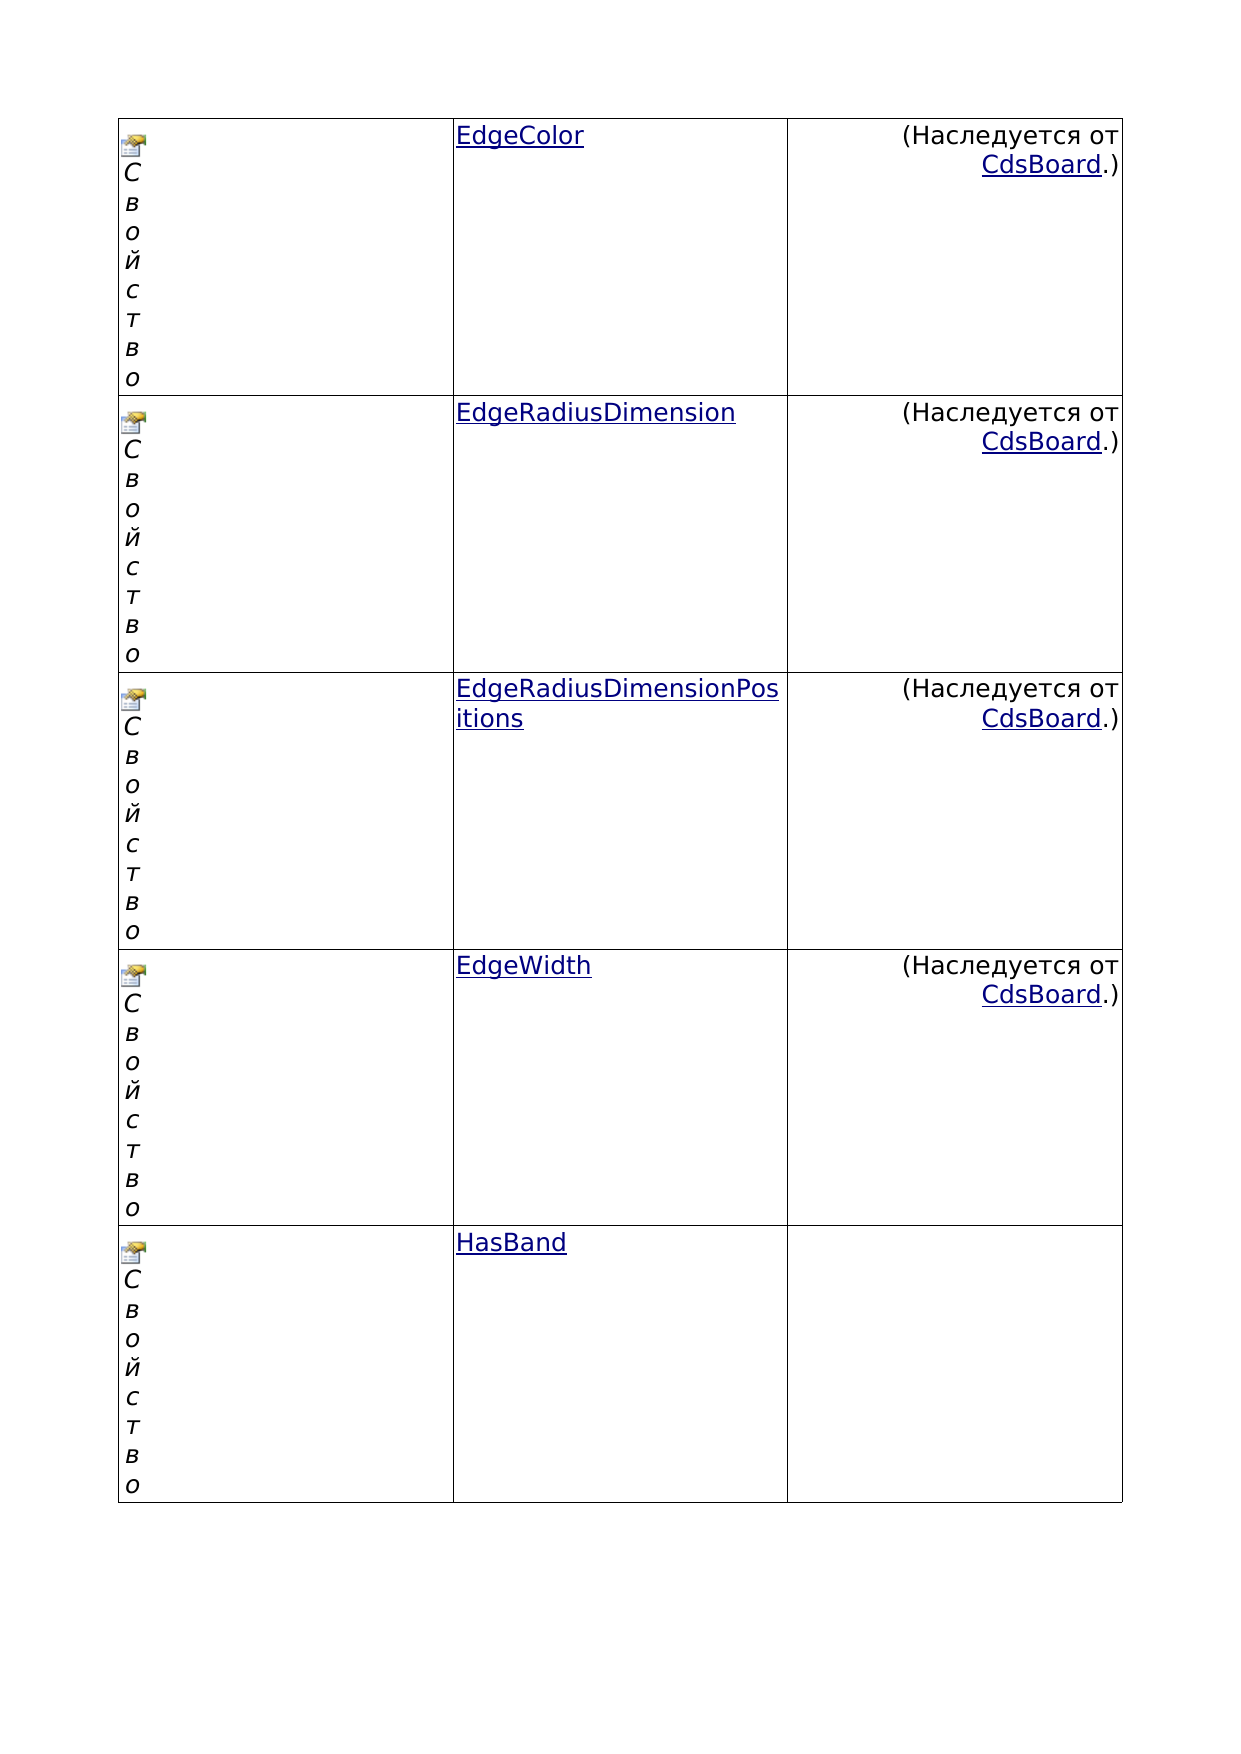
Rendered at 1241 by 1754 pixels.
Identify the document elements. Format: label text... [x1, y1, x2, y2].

table_cell [119, 119, 453, 395]
table_cell (Наследуется от CdsBoard.) [788, 950, 1122, 1225]
table_cell [119, 1226, 453, 1502]
table_cell [788, 1226, 1122, 1502]
table_cell (Наследуется от CdsBoard.) [788, 119, 1122, 395]
table_cell EdgeColor [454, 119, 787, 395]
table_cell (Наследуется от CdsBoard.) [788, 396, 1122, 672]
table_cell [119, 673, 453, 948]
picture [121, 410, 147, 436]
picture [121, 133, 147, 159]
picture [121, 687, 147, 713]
table_cell [119, 950, 453, 1225]
picture [121, 1240, 147, 1266]
picture [121, 963, 147, 989]
table_cell EdgeWidth [454, 950, 787, 1225]
table_cell (Наследуется от CdsBoard.) [788, 673, 1122, 948]
table_cell [119, 396, 453, 672]
table_cell HasBand [454, 1226, 787, 1502]
table_cell EdgeRadiusDimensionPositions [454, 673, 787, 948]
table_cell EdgeRadiusDimension [454, 396, 787, 672]
